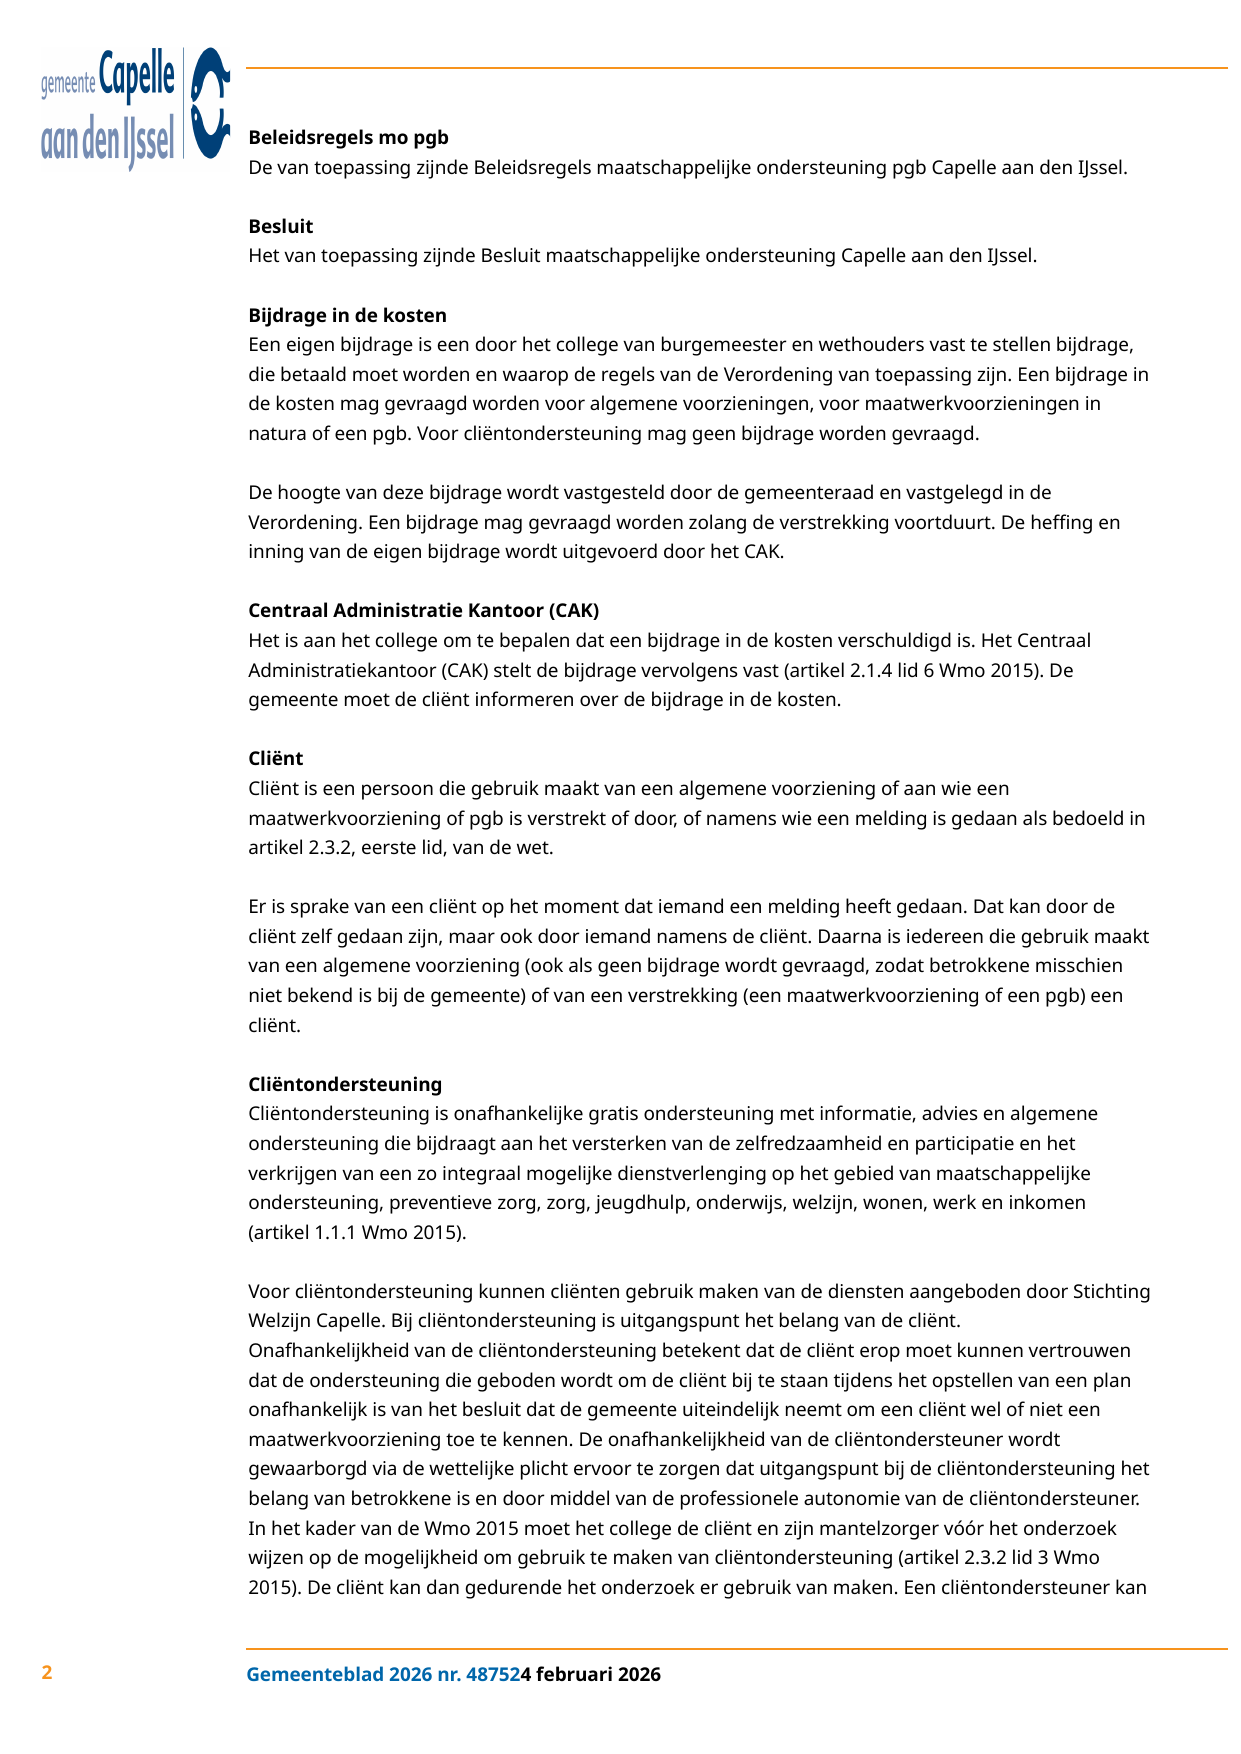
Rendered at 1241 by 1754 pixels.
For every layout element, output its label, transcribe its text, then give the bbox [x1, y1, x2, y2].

picture [41, 47, 231, 172]
text Besluit [248, 213, 1152, 239]
text Cliëntondersteuning [248, 1071, 1152, 1097]
text Voor cliëntondersteuning kunnen cliënten gebruik maken van de diensten aangeboden door Stichting Welzijn Capelle. Bij cliëntondersteuning is uitgangspunt het belang van de cliënt. [248, 1278, 1152, 1333]
text Cliënt [248, 746, 1152, 771]
text In het kader van de Wmo 2015 moet het college de cliënt en zijn mantelzorger vóór het onderzoek wijzen op de mogelijkheid om gebruik te maken van cliëntondersteuning (artikel 2.3.2 lid 3 Wmo 2015). De cliënt kan dan gedurende het onderzoek er gebruik van maken. Een cliëntondersteuner kan [248, 1515, 1152, 1600]
text Cliëntondersteuning is onafhankelijke gratis ondersteuning met informatie, advies en algemene ondersteuning die bijdraagt aan het versterken van de zelfredzaamheid en participatie en het verkrijgen van een zo integraal mogelijke dienstverlenging op het gebied van maatschappelijke ondersteuning, preventieve zorg, zorg, jeugdhulp, onderwijs, welzijn, wonen, werk en inkomen (artikel 1.1.1 Wmo 2015). [248, 1101, 1152, 1245]
text Beleidsregels mo pgb [248, 124, 1152, 150]
text Een eigen bijdrage is een door het college van burgemeester en wethouders vast te stellen bijdrage, die betaald moet worden en waarop de regels van de Verordening van toepassing zijn. Een bijdrage in de kosten mag gevraagd worden voor algemene voorzieningen, voor maatwerkvoorzieningen in natura of een pgb. Voor cliëntondersteuning mag geen bijdrage worden gevraagd. [248, 331, 1152, 446]
text Het van toepassing zijnde Besluit maatschappelijke ondersteuning Capelle aan den IJssel. [248, 243, 1152, 268]
text Bijdrage in de kosten [248, 302, 1152, 328]
text Er is sprake van een cliënt op het moment dat iemand een melding heeft gedaan. Dat kan door de cliënt zelf gedaan zijn, maar ook door iemand namens de cliënt. Daarna is iedereen die gebruik maakt van een algemene voorziening (ook als geen bijdrage wordt gevraagd, zodat betrokkene misschien niet bekend is bij de gemeente) of van een verstrekking (een maatwerkvoorziening of een pgb) een cliënt. [248, 893, 1152, 1038]
text Cliënt is een persoon die gebruik maakt van een algemene voorziening of aan wie een maatwerkvoorziening of pgb is verstrekt of door, of namens wie een melding is gedaan als bedoeld in artikel 2.3.2, eerste lid, van de wet. [248, 775, 1152, 860]
text De van toepassing zijnde Beleidsregels maatschappelijke ondersteuning pgb Capelle aan den IJssel. [248, 154, 1152, 180]
text De hoogte van deze bijdrage wordt vastgesteld door de gemeenteraad en vastgelegd in de Verordening. Een bijdrage mag gevraagd worden zolang de verstrekking voortduurt. De heffing en inning van de eigen bijdrage wordt uitgevoerd door het CAK. [248, 479, 1152, 564]
text Centraal Administratie Kantoor (CAK) [248, 598, 1152, 623]
text Onafhankelijkheid van de cliëntondersteuning betekent dat de cliënt erop moet kunnen vertrouwen dat de ondersteuning die geboden wordt om de cliënt bij te staan tijdens het opstellen van een plan onafhankelijk is van het besluit dat de gemeente uiteindelijk neemt om een cliënt wel of niet een maatwerkvoorziening toe te kennen. De onafhankelijkheid van de cliëntondersteuner wordt gewaarborgd via de wettelijke plicht ervoor te zorgen dat uitgangspunt bij de cliëntondersteuning het belang van betrokkene is en door middel van de professionele autonomie van de cliëntondersteuner. [248, 1337, 1152, 1511]
text Het is aan het college om te bepalen dat een bijdrage in de kosten verschuldigd is. Het Centraal Administratiekantoor (CAK) stelt de bijdrage vervolgens vast (artikel 2.1.4 lid 6 Wmo 2015). De gemeente moet de cliënt informeren over de bijdrage in de kosten. [248, 627, 1152, 712]
